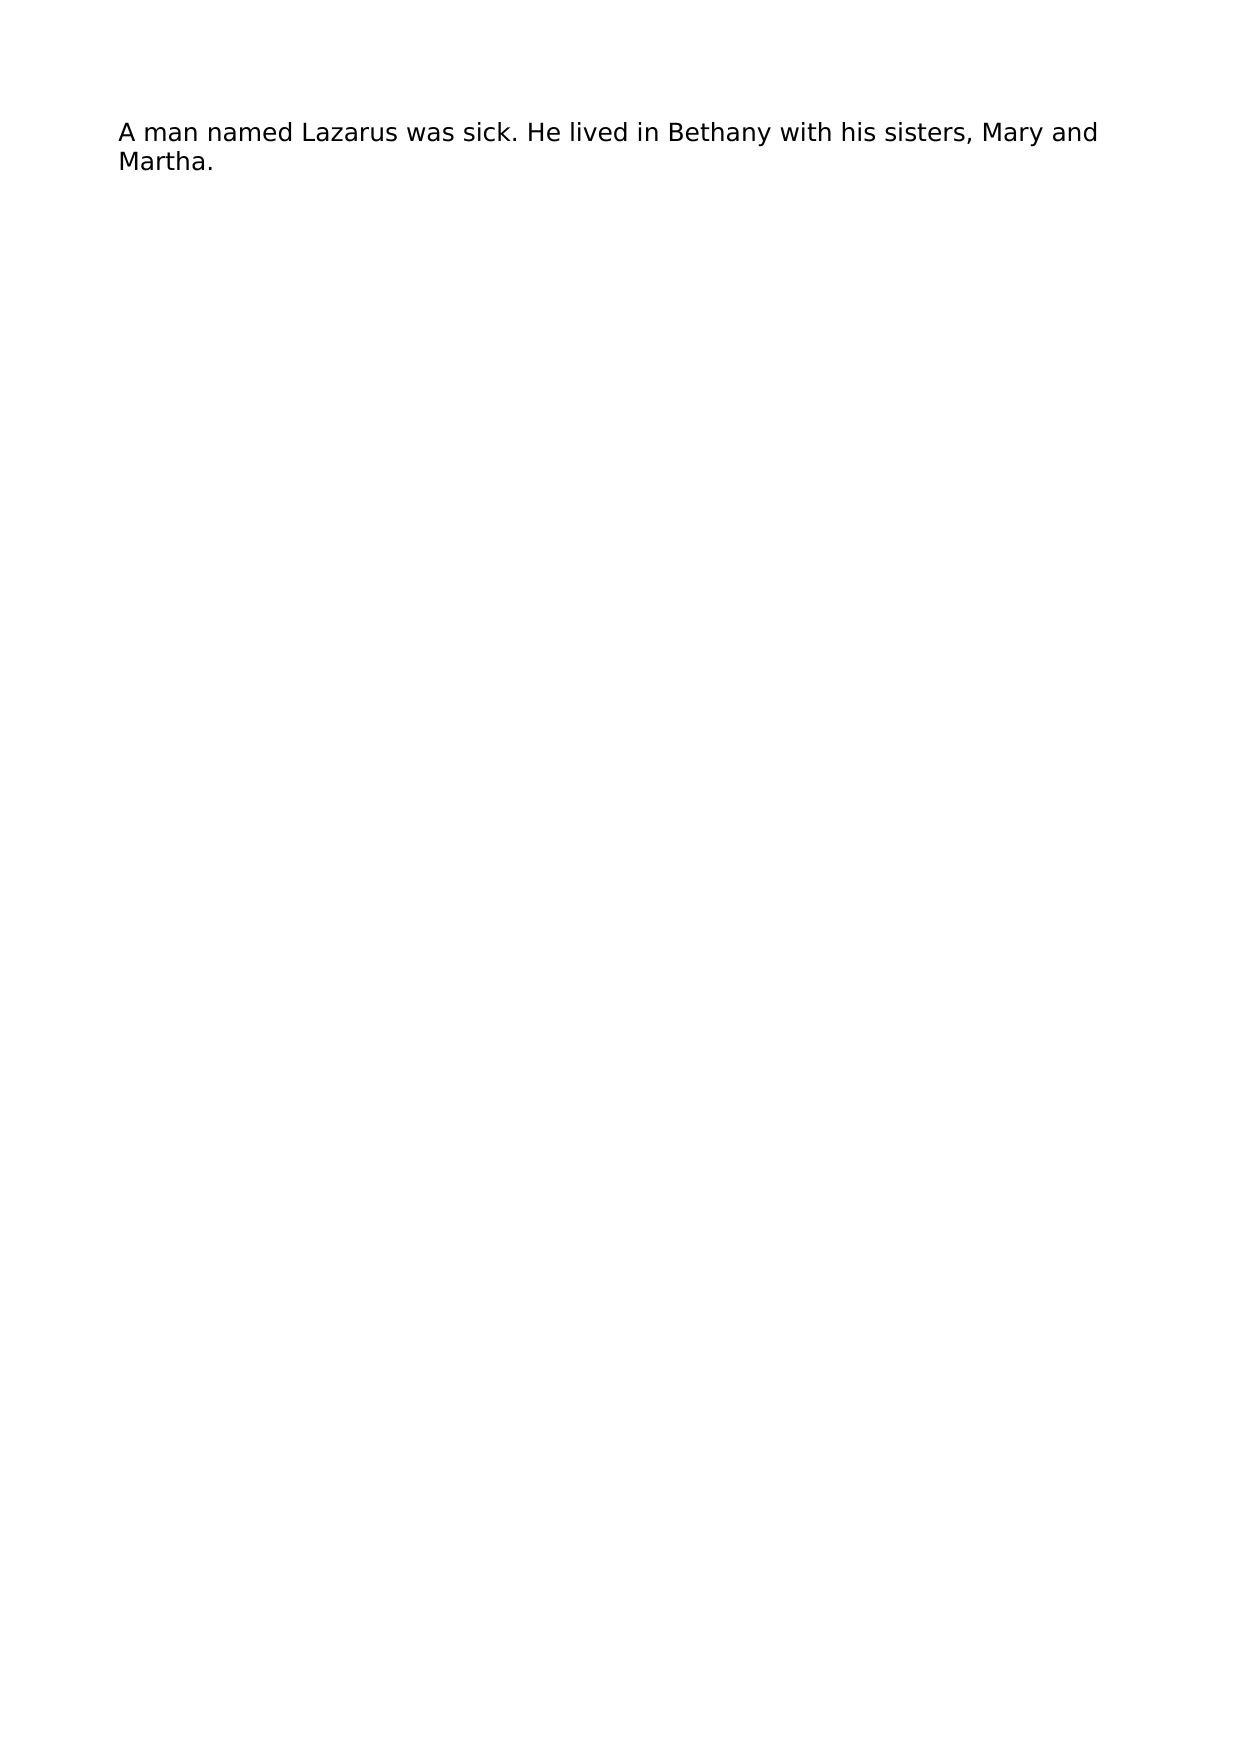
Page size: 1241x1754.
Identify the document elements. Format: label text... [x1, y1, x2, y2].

text A man named Lazarus was sick. He lived in Bethany with his sisters, Mary and Martha. [118, 118, 1122, 176]
